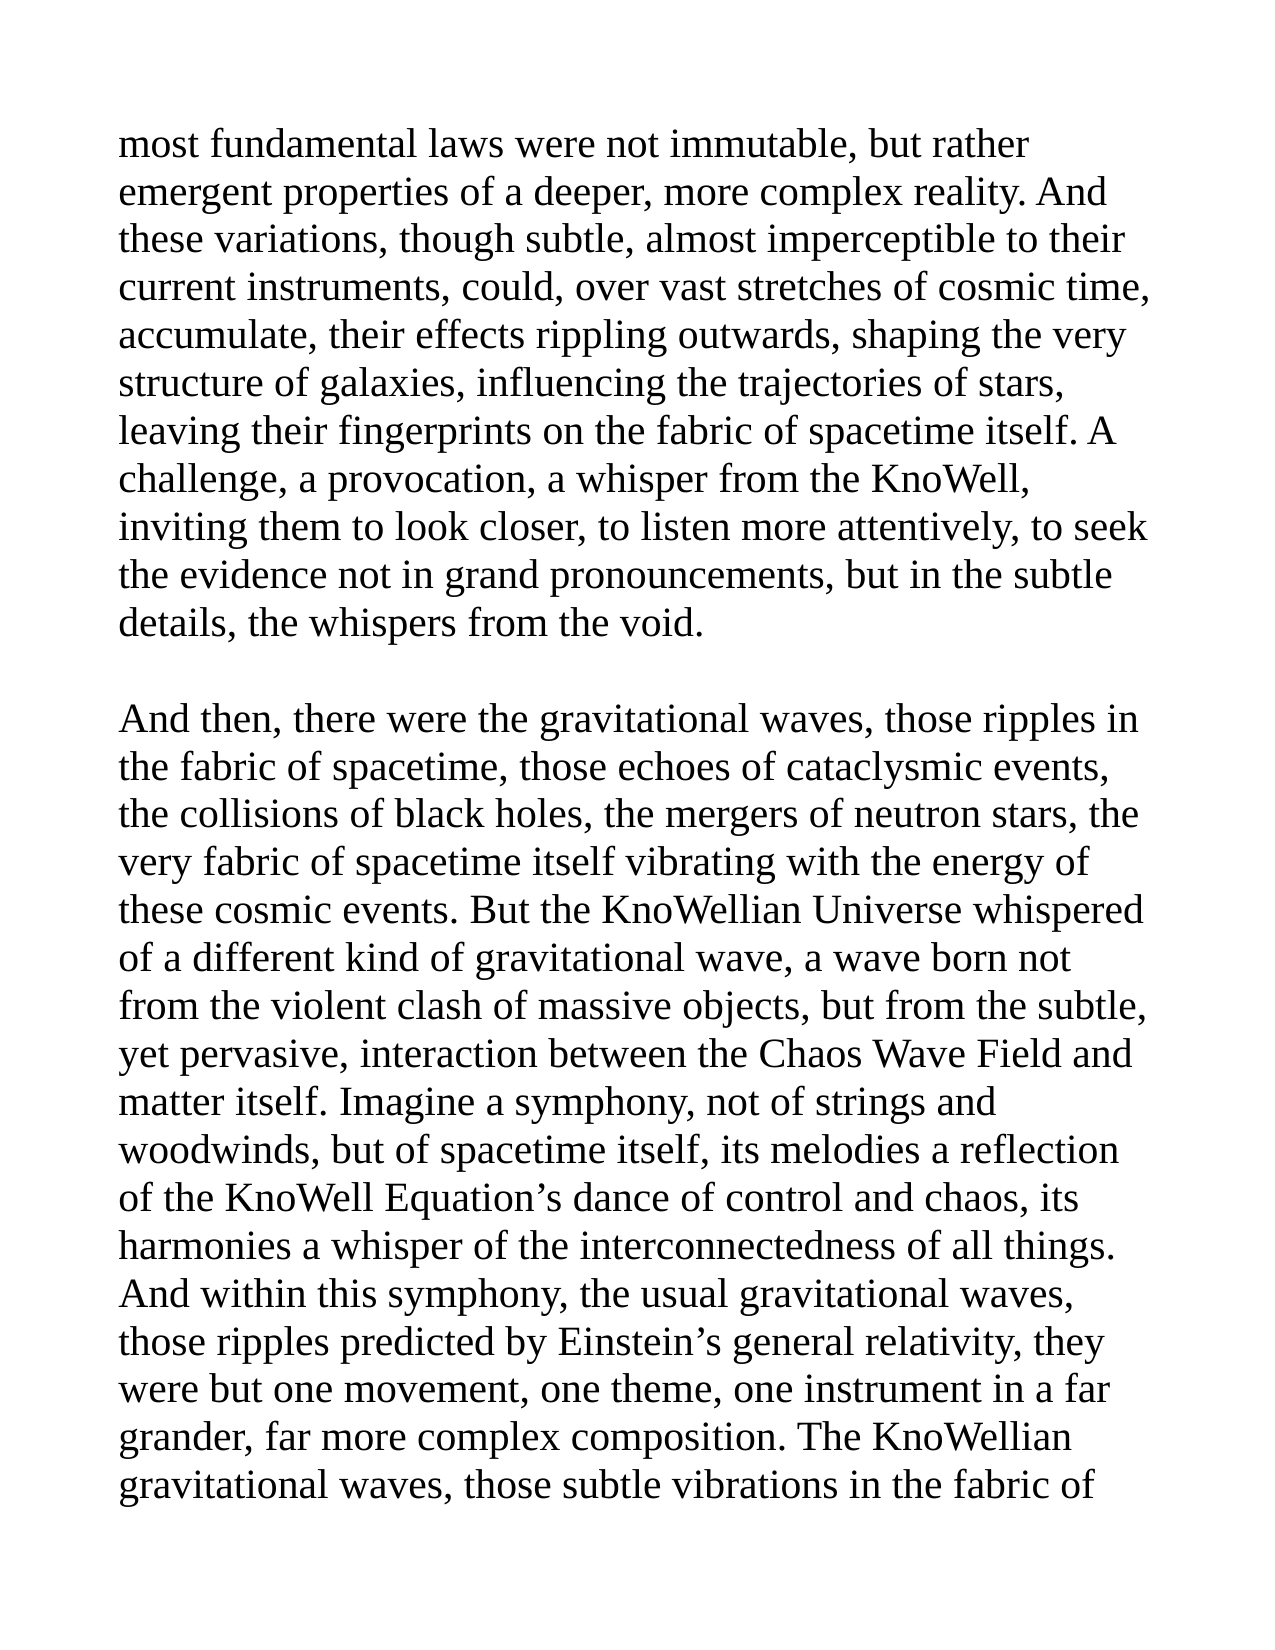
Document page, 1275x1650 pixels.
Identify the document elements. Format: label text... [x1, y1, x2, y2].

text most fundamental laws were not immutable, but rather emergent properties of a deeper, more complex reality. And these variations, though subtle, almost imperceptible to their current instruments, could, over vast stretches of cosmic time, accumulate, their effects rippling outwards, shaping the very structure of galaxies, influencing the trajectories of stars, leaving their fingerprints on the fabric of spacetime itself. A challenge, a provocation, a whisper from the KnoWell, inviting them to look closer, to listen more attentively, to seek the evidence not in grand pronouncements, but in the subtle details, the whispers from the void. [118, 118, 1157, 645]
text And then, there were the gravitational waves, those ripples in the fabric of spacetime, those echoes of cataclysmic events, the collisions of black holes, the mergers of neutron stars, the very fabric of spacetime itself vibrating with the energy of these cosmic events. But the KnoWellian Universe whispered of a different kind of gravitational wave, a wave born not from the violent clash of massive objects, but from the subtle, yet pervasive, interaction between the Chaos Wave Field and matter itself. Imagine a symphony, not of strings and woodwinds, but of spacetime itself, its melodies a reflection of the KnoWell Equation’s dance of control and chaos, its harmonies a whisper of the interconnectedness of all things. And within this symphony, the usual gravitational waves, those ripples predicted by Einstein’s general relativity, they were but one movement, one theme, one instrument in a far grander, far more complex composition. The KnoWellian gravitational waves, those subtle vibrations in the fabric of [118, 693, 1157, 1508]
